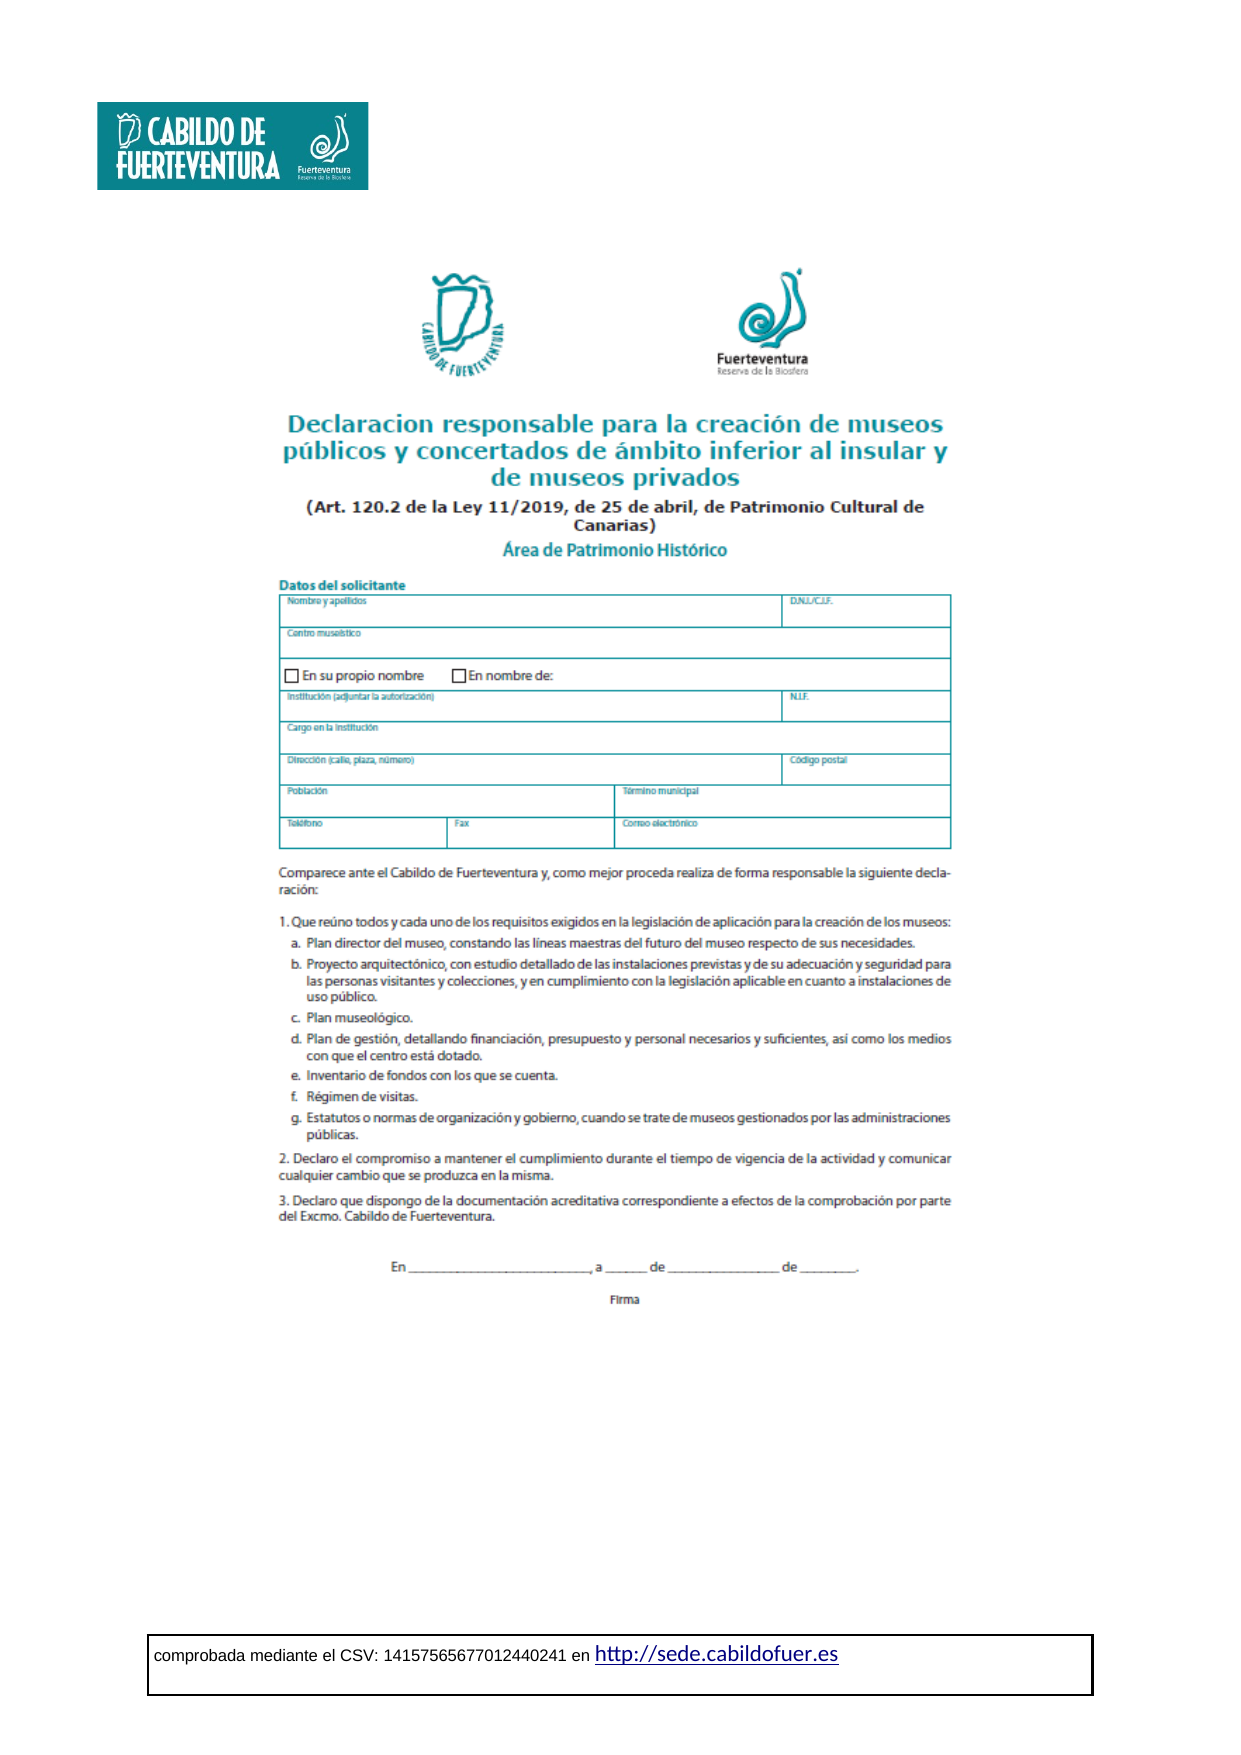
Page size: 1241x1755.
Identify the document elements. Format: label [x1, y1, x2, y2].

picture [206, 235, 1022, 1390]
picture [97, 102, 369, 190]
